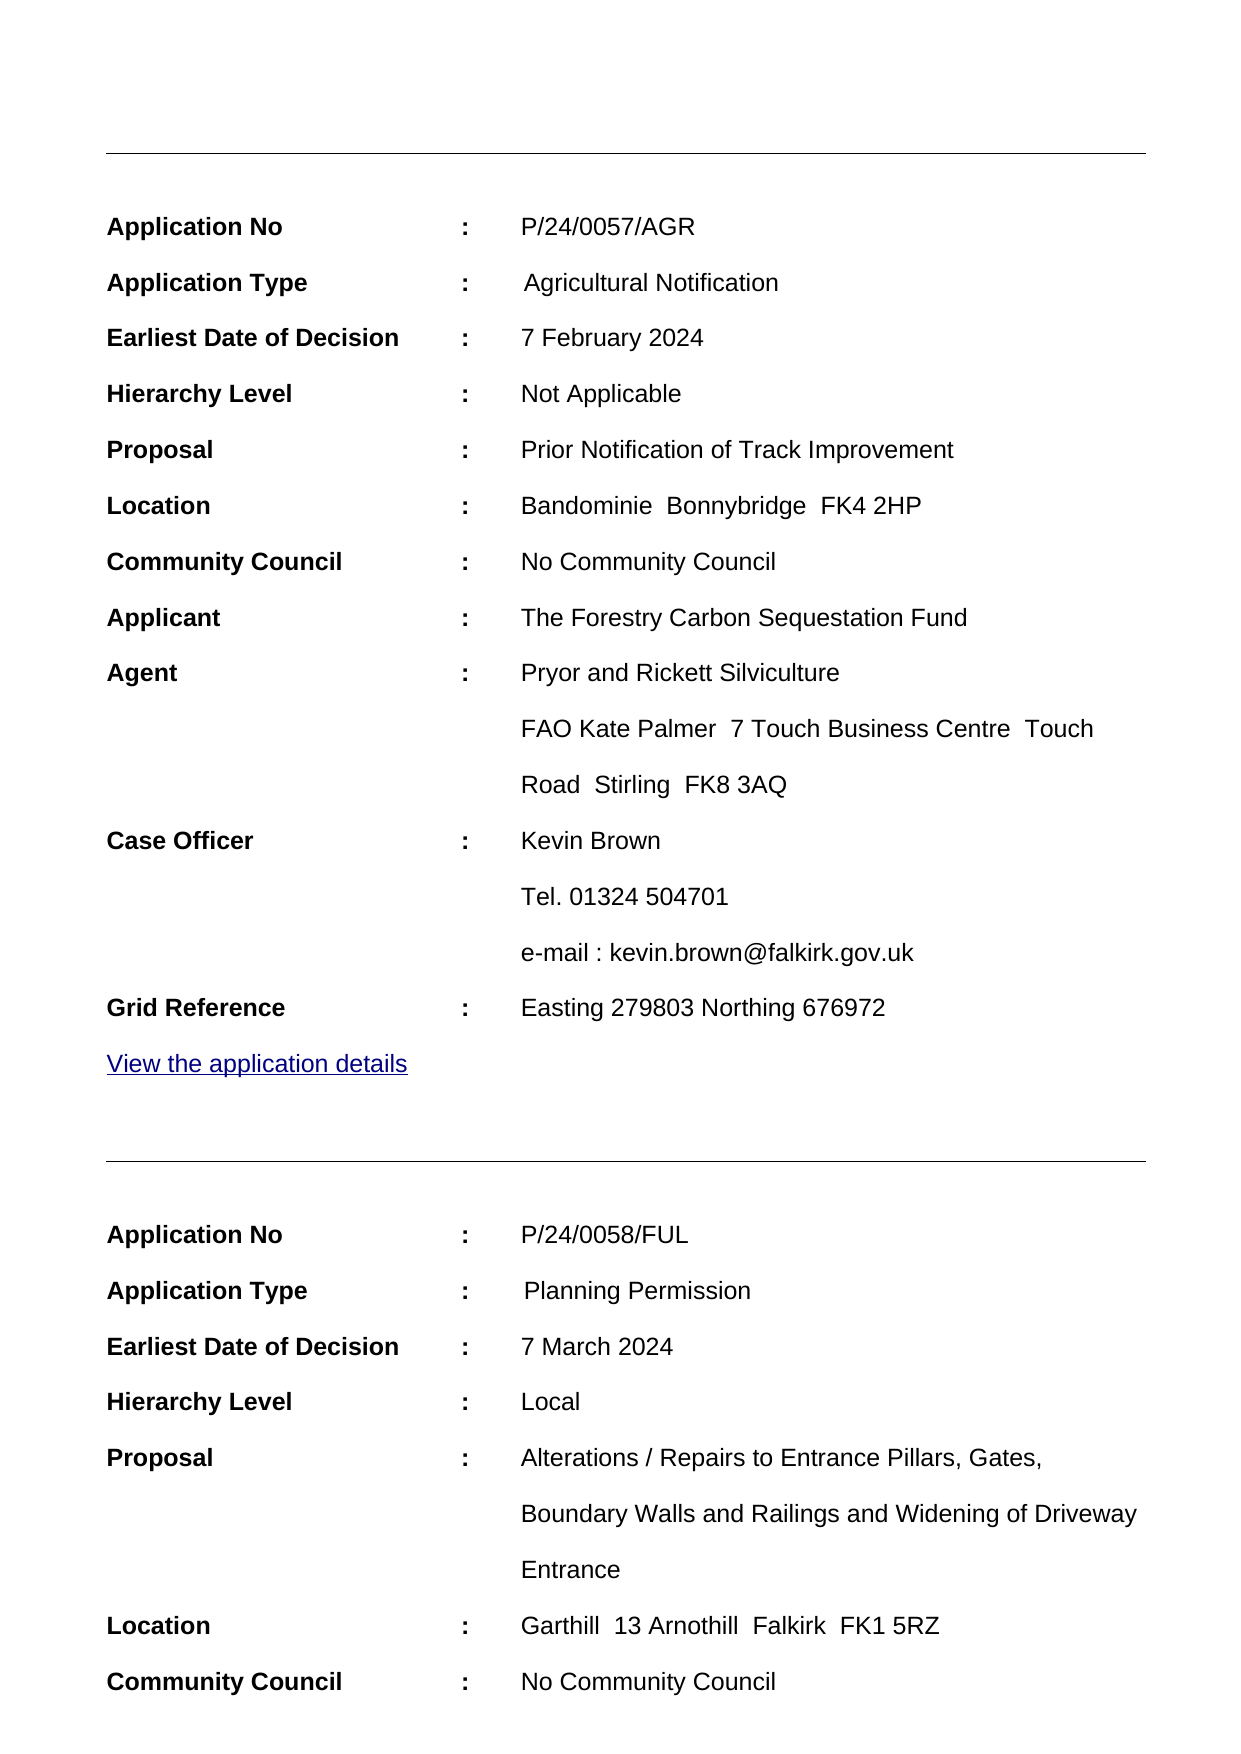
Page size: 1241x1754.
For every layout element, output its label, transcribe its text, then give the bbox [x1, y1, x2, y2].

text Road Stirling FK8 3AQ [106, 770, 1146, 799]
text Boundary Walls and Railings and Widening of Driveway [106, 1499, 1146, 1528]
text Earliest Date of Decision : 7 March 2024 [106, 1331, 1146, 1360]
text Grid Reference : Easting 279803 Northing 676972 [106, 993, 1146, 1022]
text Hierarchy Level : Local [106, 1387, 1146, 1416]
text Proposal : Prior Notification of Track Improvement [106, 435, 1146, 464]
text Location : Garthill 13 Arnothill Falkirk FK1 5RZ [106, 1611, 1146, 1639]
text e-mail : kevin.brown@falkirk.gov.uk [106, 937, 1146, 966]
text FAO Kate Palmer 7 Touch Business Centre Touch [106, 714, 1146, 743]
text Entrance [106, 1555, 1146, 1583]
text Tel. 01324 504701 [106, 882, 1146, 910]
text Earliest Date of Decision : 7 February 2024 [106, 323, 1146, 352]
text Applicant : The Forestry Carbon Sequestation Fund [106, 602, 1146, 631]
text Application Type : Agricultural Notification [106, 267, 1146, 296]
text View the application details [106, 1049, 1146, 1078]
text Location : Bandominie Bonnybridge FK4 2HP [106, 491, 1146, 519]
text Community Council : No Community Council [106, 1666, 1146, 1695]
text Proposal : Alterations / Repairs to Entrance Pillars, Gates, [106, 1443, 1146, 1472]
text Application No : P/24/0057/AGR [106, 212, 1146, 240]
text Application Type : Planning Permission [106, 1276, 1146, 1304]
text Case Officer : Kevin Brown [106, 826, 1146, 854]
text Hierarchy Level : Not Applicable [106, 379, 1146, 408]
text Community Council : No Community Council [106, 547, 1146, 575]
text Application No : P/24/0058/FUL [106, 1220, 1146, 1248]
text Agent : Pryor and Rickett Silviculture [106, 658, 1146, 687]
